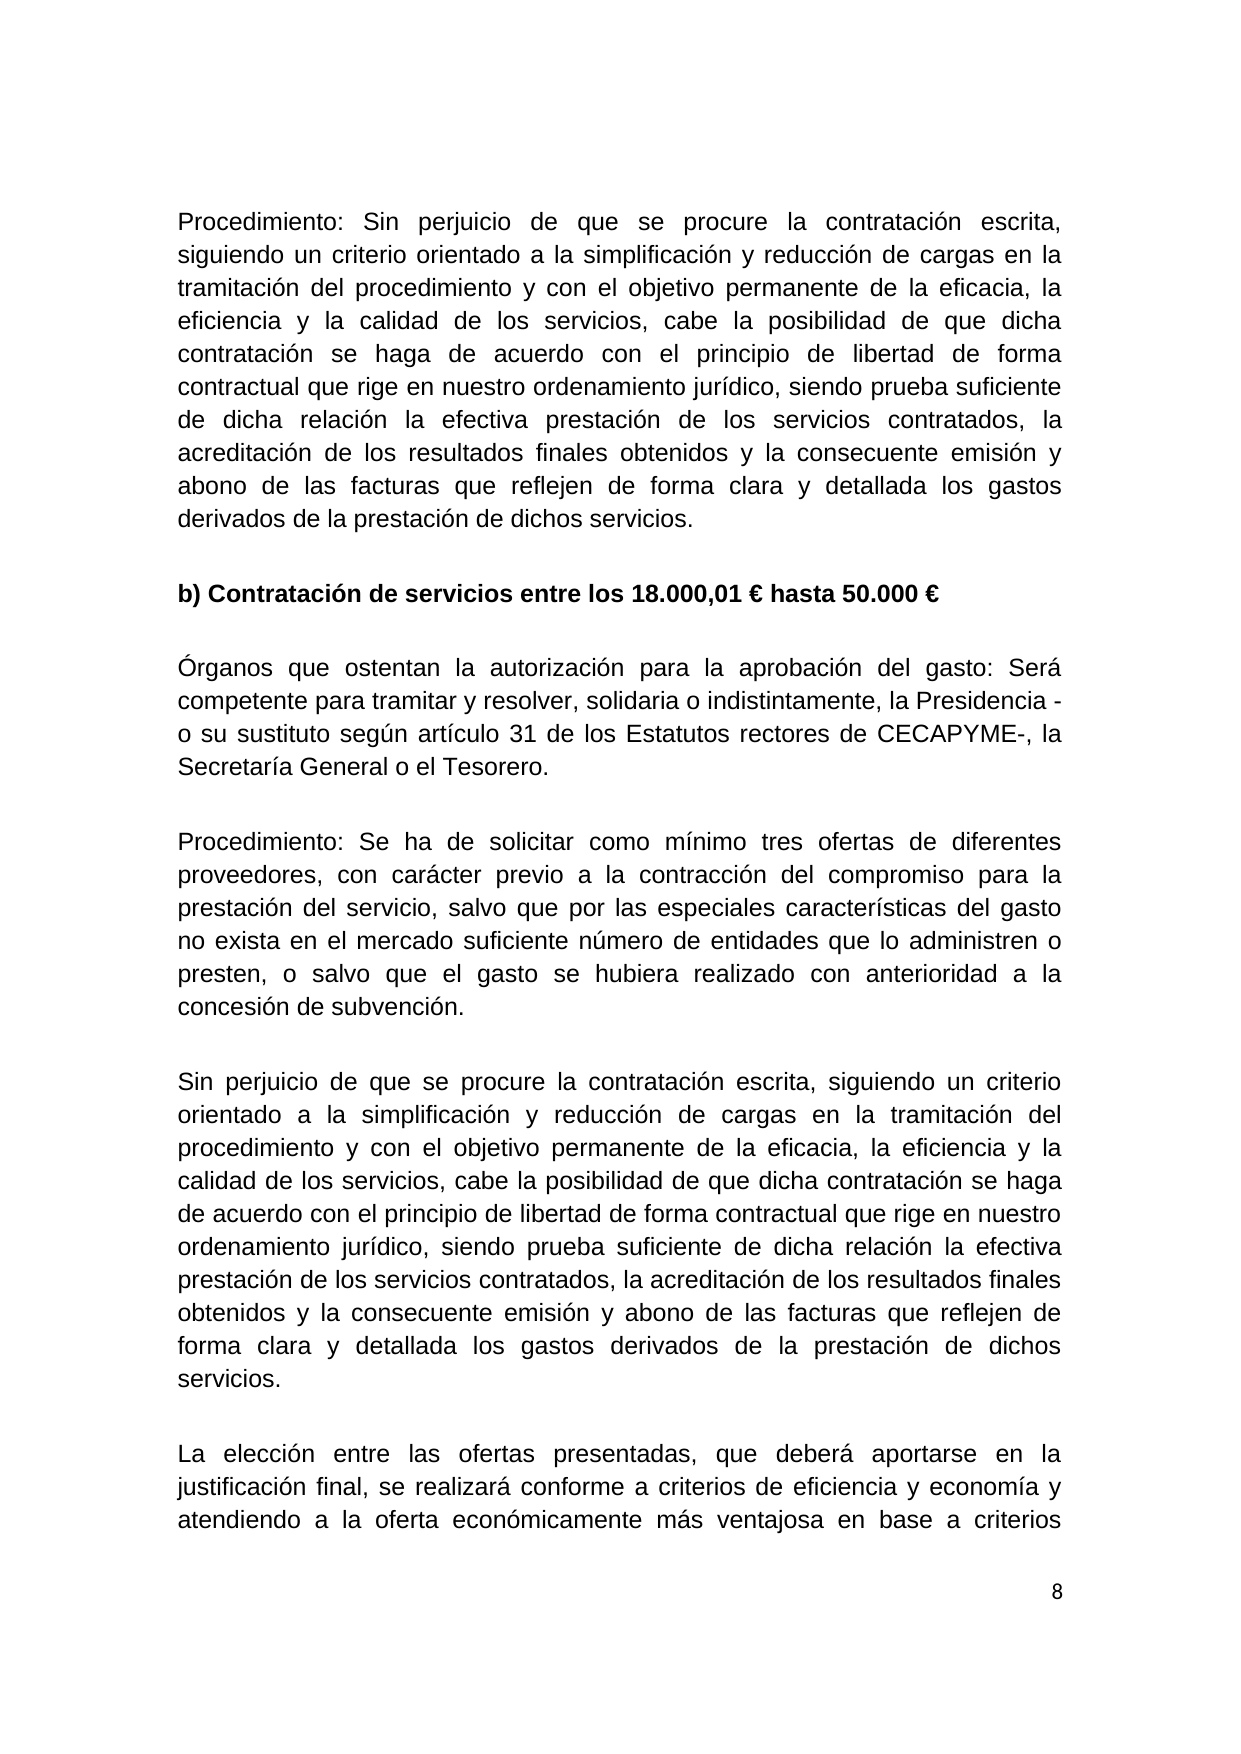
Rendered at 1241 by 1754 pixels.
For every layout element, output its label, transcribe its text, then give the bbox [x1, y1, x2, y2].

text Órganos que ostentan la autorización para la aprobación del gasto: Será competente para tramitar y resolver, solidaria o indistintamente, la Presidencia -o su sustituto según artículo 31 de los Estatutos rectores de CECAPYME-, la Secretaría General o el Tesorero. [177, 653, 1063, 781]
text b) Contratación de servicios entre los 18.000,01 € hasta 50.000 € [177, 579, 1063, 607]
text La elección entre las ofertas presentadas, que deberá aportarse en la justificación final, se realizará conforme a criterios de eficiencia y economía y atendiendo a la oferta económicamente más ventajosa en base a criterios [177, 1439, 1063, 1533]
text Procedimiento: Se ha de solicitar como mínimo tres ofertas de diferentes proveedores, con carácter previo a la contracción del compromiso para la prestación del servicio, salvo que por las especiales características del gasto no exista en el mercado suficiente número de entidades que lo administren o presten, o salvo que el gasto se hubiera realizado con anterioridad a la concesión de subvención. [177, 827, 1063, 1021]
text Procedimiento: Sin perjuicio de que se procure la contratación escrita, siguiendo un criterio orientado a la simplificación y reducción de cargas en la tramitación del procedimiento y con el objetivo permanente de la eficacia, la eficiencia y la calidad de los servicios, cabe la posibilidad de que dicha contratación se haga de acuerdo con el principio de libertad de forma contractual que rige en nuestro ordenamiento jurídico, siendo prueba suficiente de dicha relación la efectiva prestación de los servicios contratados, la acreditación de los resultados finales obtenidos y la consecuente emisión y abono de las facturas que reflejen de forma clara y detallada los gastos derivados de la prestación de dichos servicios. [177, 207, 1063, 533]
text Sin perjuicio de que se procure la contratación escrita, siguiendo un criterio orientado a la simplificación y reducción de cargas en la tramitación del procedimiento y con el objetivo permanente de la eficacia, la eficiencia y la calidad de los servicios, cabe la posibilidad de que dicha contratación se haga de acuerdo con el principio de libertad de forma contractual que rige en nuestro ordenamiento jurídico, siendo prueba suficiente de dicha relación la efectiva prestación de los servicios contratados, la acreditación de los resultados finales obtenidos y la consecuente emisión y abono de las facturas que reflejen de forma clara y detallada los gastos derivados de la prestación de dichos servicios. [177, 1067, 1063, 1393]
